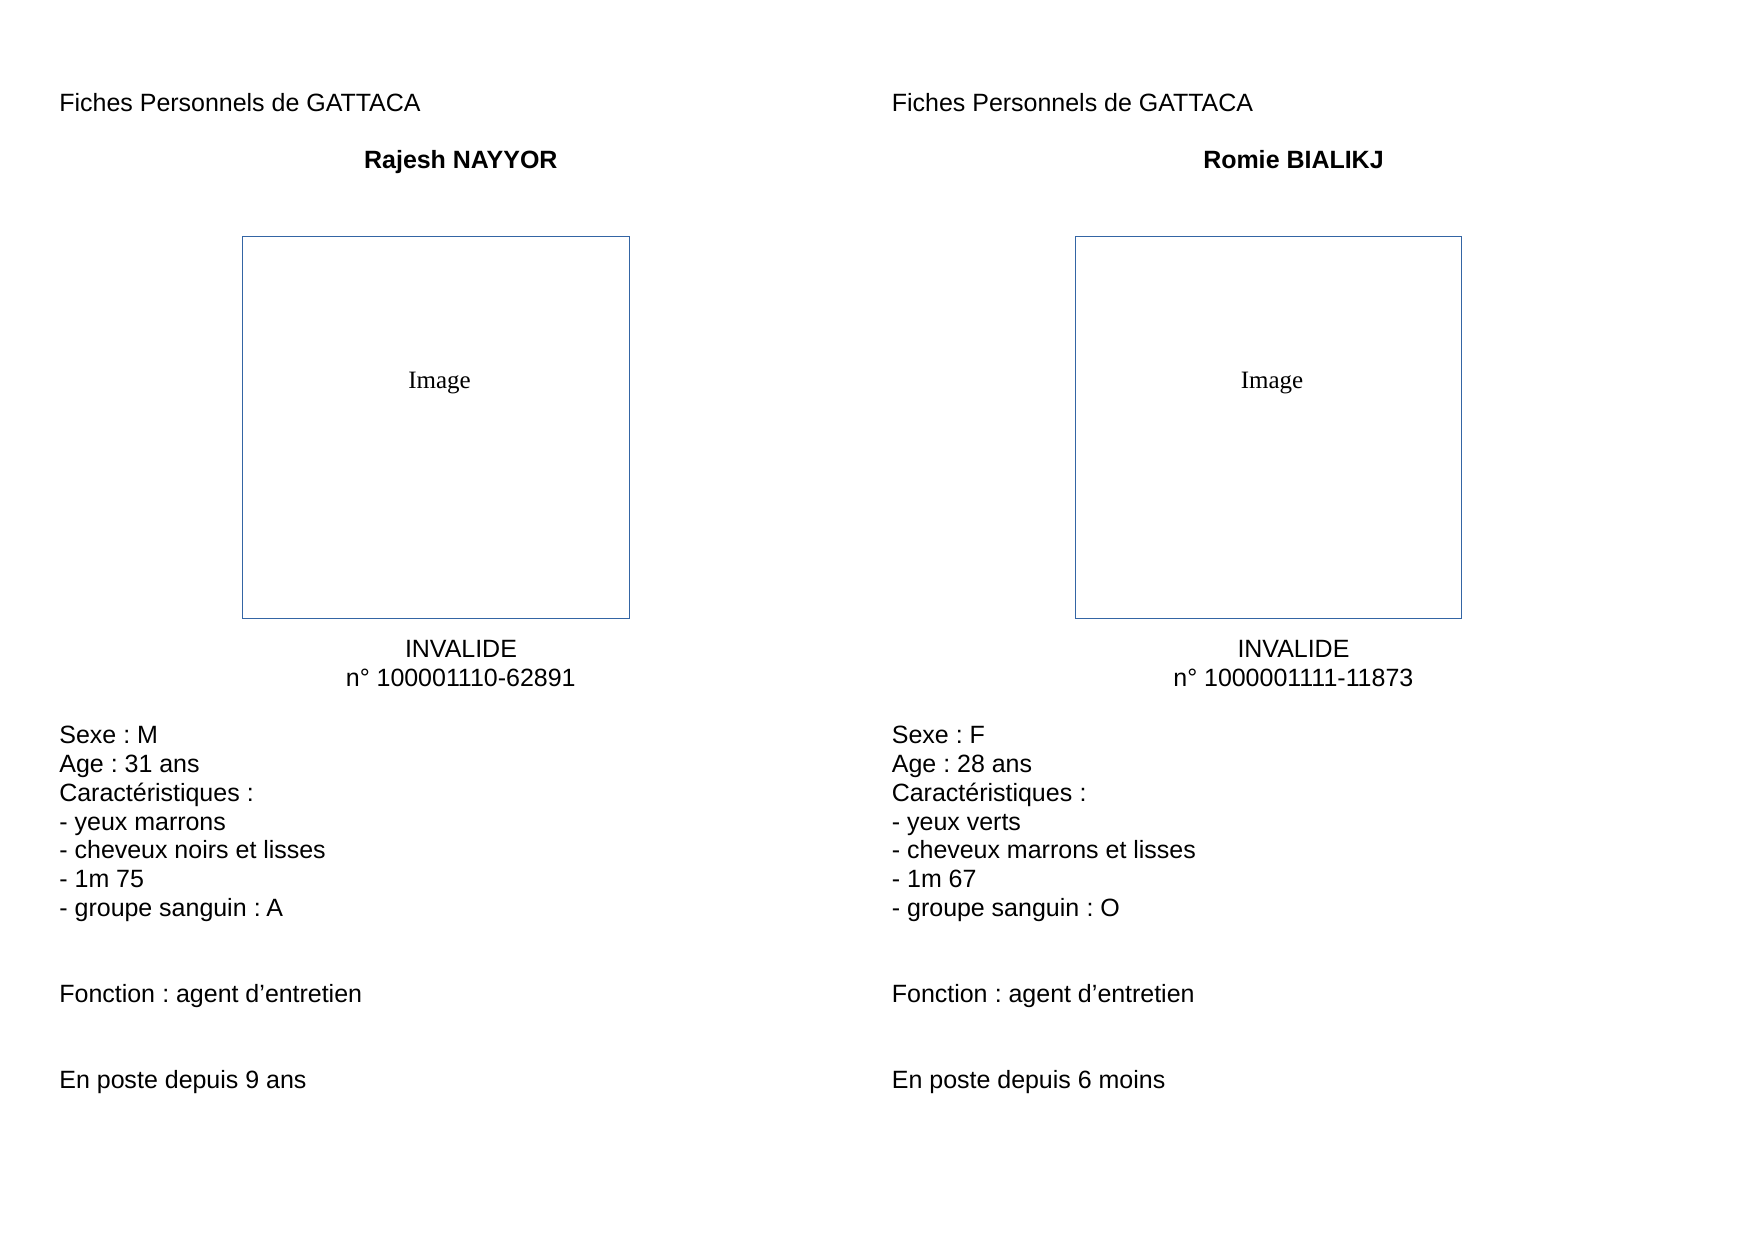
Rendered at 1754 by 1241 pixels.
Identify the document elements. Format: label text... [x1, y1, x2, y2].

text - 1m 75 [59, 864, 862, 893]
text Rajesh NAYYOR [59, 145, 862, 174]
text - groupe sanguin : O [892, 893, 1695, 922]
text Fiches Personnels de GATTACA [892, 88, 1695, 117]
text Caractéristiques : [892, 778, 1695, 807]
text Sexe : F [892, 720, 1695, 749]
text Fiches Personnels de GATTACA [59, 88, 862, 117]
text En poste depuis 6 moins [892, 1065, 1695, 1094]
text Sexe : M [59, 720, 862, 749]
text Caractéristiques : [59, 778, 862, 807]
text INVALIDE [59, 634, 862, 663]
text - 1m 67 [892, 864, 1695, 893]
text - yeux marrons [59, 807, 862, 835]
text En poste depuis 9 ans [59, 1065, 862, 1094]
text INVALIDE [892, 634, 1695, 663]
text Fonction : agent d’entretien [892, 979, 1695, 1008]
text Age : 28 ans [892, 749, 1695, 778]
text Romie BIALIKJ [892, 145, 1695, 174]
text n° 100001110-62891 [59, 663, 862, 692]
text - cheveux noirs et lisses [59, 835, 862, 864]
text - yeux verts [892, 807, 1695, 835]
text Age : 31 ans [59, 749, 862, 778]
text n° 1000001111-11873 [892, 663, 1695, 692]
text - groupe sanguin : A [59, 893, 862, 922]
text - cheveux marrons et lisses [892, 835, 1695, 864]
text Fonction : agent d’entretien [59, 979, 862, 1008]
